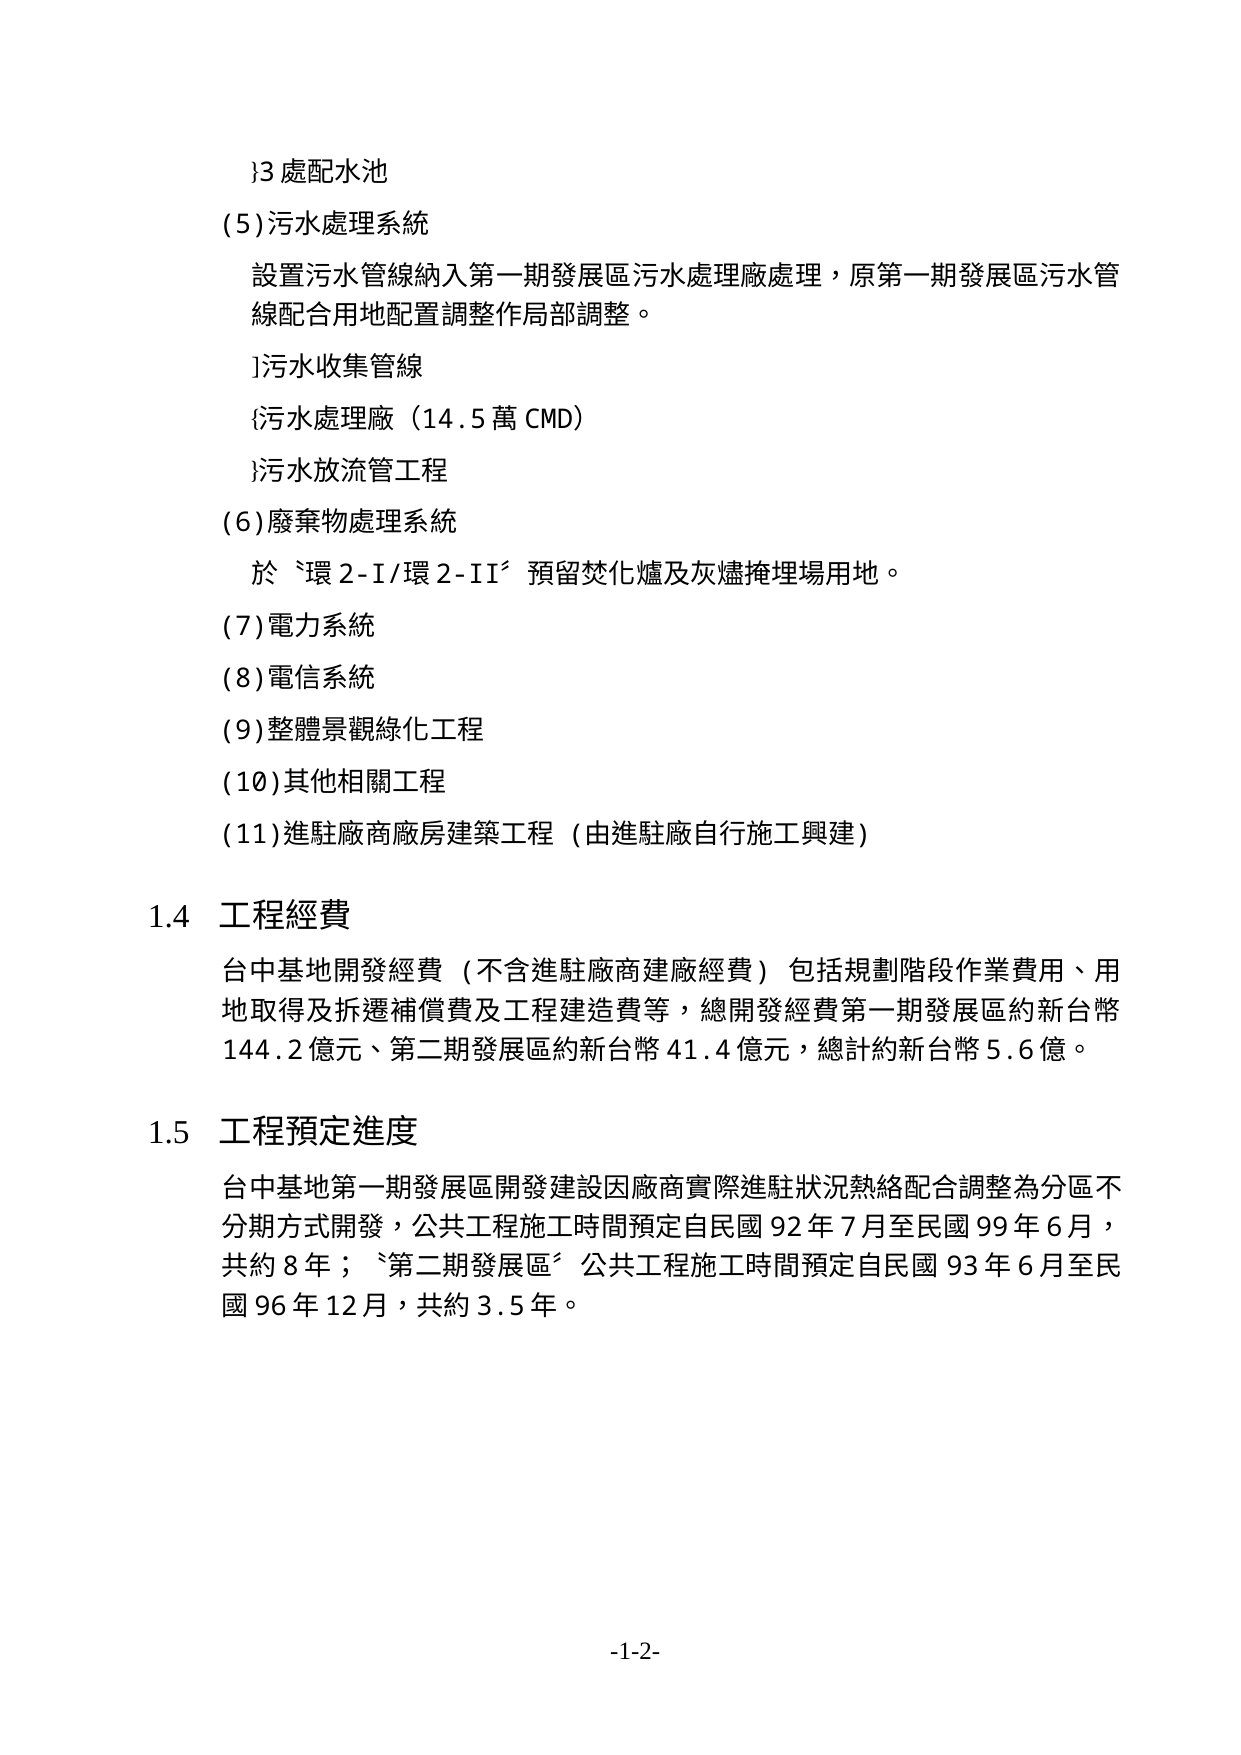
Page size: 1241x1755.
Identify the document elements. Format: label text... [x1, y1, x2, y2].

text 污水放流管工程 [251, 448, 1122, 488]
text 污水收集管線 [251, 345, 1122, 384]
text 污水處理廠（14.5萬CMD） [251, 397, 1122, 436]
text 台中基地第一期發展區開發建設因廠商實際進駐狀況熱絡配合調整為分區不分期方式開發，公共工程施工時間預定自民國92年7月至民國99年6月，共約8年；〝第二期發展區〞公共工程施工時間預定自民國93年6月至民國96年12月，共約3.5年。 [222, 1166, 1122, 1323]
text 台中基地開發經費 (不含進駐廠商建廠經費) 包括規劃階段作業費用、用地取得及拆遷補償費及工程建造費等，總開發經費第一期發展區約新台幣144.2億元、第二期發展區約新台幣41.4億元，總計約新台幣5.6億。 [222, 949, 1122, 1067]
text 於〝環2-I/環2-II〞預留焚化爐及灰燼掩埋場用地。 [251, 552, 1122, 592]
subtitle 1.4 工程經費 [148, 888, 1122, 937]
subtitle 1.5 工程預定進度 [148, 1105, 1122, 1153]
text (5)污水處理系統 [159, 202, 1122, 241]
text (7)電力系統 [159, 604, 1122, 643]
text (8)電信系統 [159, 656, 1122, 695]
text (6)廢棄物處理系統 [159, 500, 1122, 540]
text (11)進駐廠商廠房建築工程 (由進駐廠自行施工興建) [159, 812, 1122, 851]
text 3處配水池 [251, 150, 1122, 189]
text 設置污水管線納入第一期發展區污水處理廠處理，原第一期發展區污水管線配合用地配置調整作局部調整。 [251, 254, 1122, 332]
text (10)其他相關工程 [159, 760, 1122, 799]
text (9)整體景觀綠化工程 [159, 708, 1122, 747]
